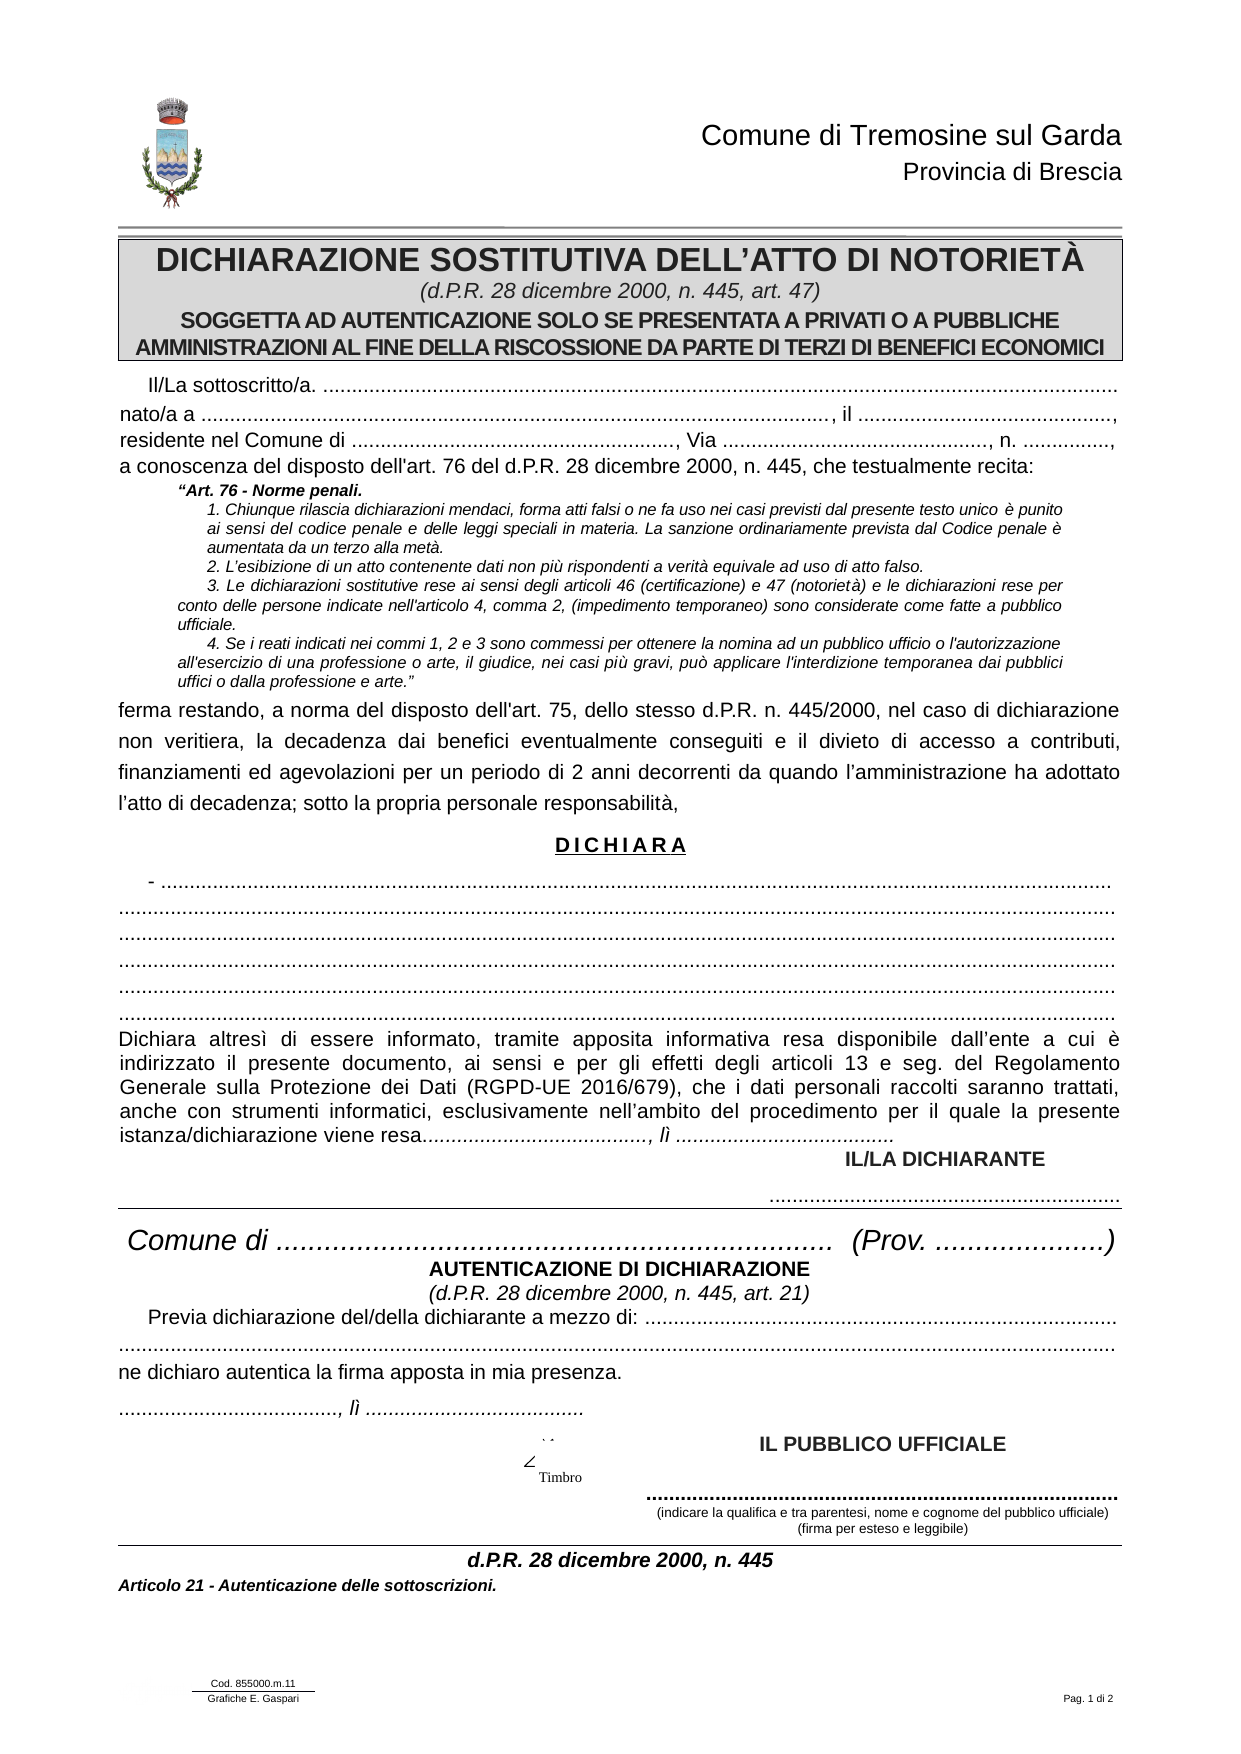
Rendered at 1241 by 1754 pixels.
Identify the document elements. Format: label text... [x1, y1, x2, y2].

text Provincia di Brescia [224, 157, 1122, 185]
text Dichiara altresì di essere informato, tramite apposita informativa resa disponibile dall’ente a cui è indirizzato il presente documento, ai sensi e per gli effetti degli articoli 13 e seg. del Regolamento Generale sulla Protezione dei Dati (RGPD-UE 2016/679), che i dati personali raccolti saranno trattati, anche con strumenti informatici, esclusivamente nell’ambito del procedimento per il quale la presente istanza/dichiarazione viene resa......................................., lì ...................................... [118, 1027, 1122, 1146]
text Il/La sottoscritto/a. .......................................................................................................................................... [118, 373, 1122, 397]
text (firma per esteso e leggibile) [643, 1520, 1122, 1536]
picture [122, 87, 224, 219]
text ............................................................................................................................................................................. [118, 948, 1122, 972]
text (indicare la qualifica e tra parentesi, nome e cognome del pubblico ufficiale) [643, 1505, 1122, 1520]
text Articolo 21 - Autenticazione delle sottoscrizioni. [118, 1576, 1122, 1595]
text ......................................, lì ...................................... [118, 1396, 1122, 1420]
text residente nel Comune di ........................................................, Via .............................................., n. ..............., [119, 428, 1122, 452]
text Comune di ..................................................................... (Prov. .....................) [120, 1223, 1122, 1257]
text 1. Chiunque rilascia dichiarazioni mendaci, forma atti falsi o ne fa uso nei casi previsti dal presente testo unico è punito ai sensi del codice penale e delle leggi speciali in materia. La sanzione ordinariamente prevista dal Codice penale è aumentata da un terzo alla metà. [207, 499, 1063, 557]
text ferma restando, a norma del disposto dell'art. 75, dello stesso d.P.R. n. 445/2000, nel caso di dichiarazione non veritiera, la decadenza dai benefici eventualmente conseguiti e il divieto di accesso a contributi, finanziamenti ed agevolazioni per un periodo di 2 anni decorrenti da quando l’amministrazione ha adottato l’atto di decadenza; sotto la propria personale responsabilità, [118, 697, 1122, 815]
text 3. Le dichiarazioni sostitutive rese ai sensi degli articoli 46 (certificazione) e 47 (notorietà) e le dichiarazioni rese per conto delle persone indicate nell'articolo 4, comma 2, (impedimento temporaneo) sono considerate come fatte a pubblico ufficiale. [177, 576, 1063, 634]
text IL PUBBLICO UFFICIALE [643, 1432, 1122, 1456]
text IL/LA DICHIARANTE [768, 1146, 1122, 1170]
text nato/a a ............................................................................................................., il ............................................, [119, 401, 1122, 425]
text Comune di Tremosine sul Garda [224, 118, 1122, 152]
text ............................................................. [118, 1182, 1122, 1208]
text Previa dichiarazione del/della dichiarante a mezzo di: .................................................................................. [118, 1304, 1122, 1328]
text ne dichiaro autentica la firma apposta in mia presenza. [118, 1359, 1121, 1383]
text ............................................................................................................................................................................. [118, 1332, 1121, 1356]
text 4. Se i reati indicati nei commi 1, 2 e 3 sono commessi per ottenere la nomina ad un pubblico ufficio o l'autorizzazione all'esercizio di una professione o arte, il giudice, nei casi più gravi, può applicare l'interdizione temporanea dai pubblici uffici o dalla professione e arte.” [177, 634, 1063, 691]
text ............................................................................................................................................................................. [118, 974, 1122, 998]
text .................................................................................. [643, 1481, 1122, 1505]
text ............................................................................................................................................................................. [118, 1000, 1122, 1024]
text d.P.R. 28 dicembre 2000, n. 445 [118, 1546, 1122, 1572]
table_header DICHIARAZIONE SOSTITUTIVA DELL’ATTO DI NOTORIETÀ (d.P.R. 28 dicembre 2000, n. 445, art. 47) SOGGETTA AD AUTENTICAZIONE SOLO SE PRESENTATA A PRIVATI O A PUBBLICHE AMMINISTRAZIONI AL FINE DELLA RISCOSSIONE DA PARTE DI TERZI DI BENEFICI ECONOMICI [119, 240, 1122, 360]
text ............................................................................................................................................................................. [118, 895, 1122, 919]
text a conoscenza del disposto dell'art. 76 del d.P.R. 28 dicembre 2000, n. 445, che testualmente recita: [119, 454, 1122, 478]
text - ..................................................................................................................................................................... [148, 868, 1122, 892]
text 2. L’esibizione di un atto contenente dati non più rispondenti a verità equivale ad uso di atto falso. [177, 557, 1063, 576]
text ............................................................................................................................................................................. [118, 921, 1122, 945]
text “Art. 76 - Norme penali. [177, 480, 1063, 499]
text DICHIARA [119, 833, 1122, 857]
text AUTENTICAZIONE DI DICHIARAZIONE [118, 1257, 1121, 1281]
text (d.P.R. 28 dicembre 2000, n. 445, art. 21) [118, 1281, 1121, 1304]
